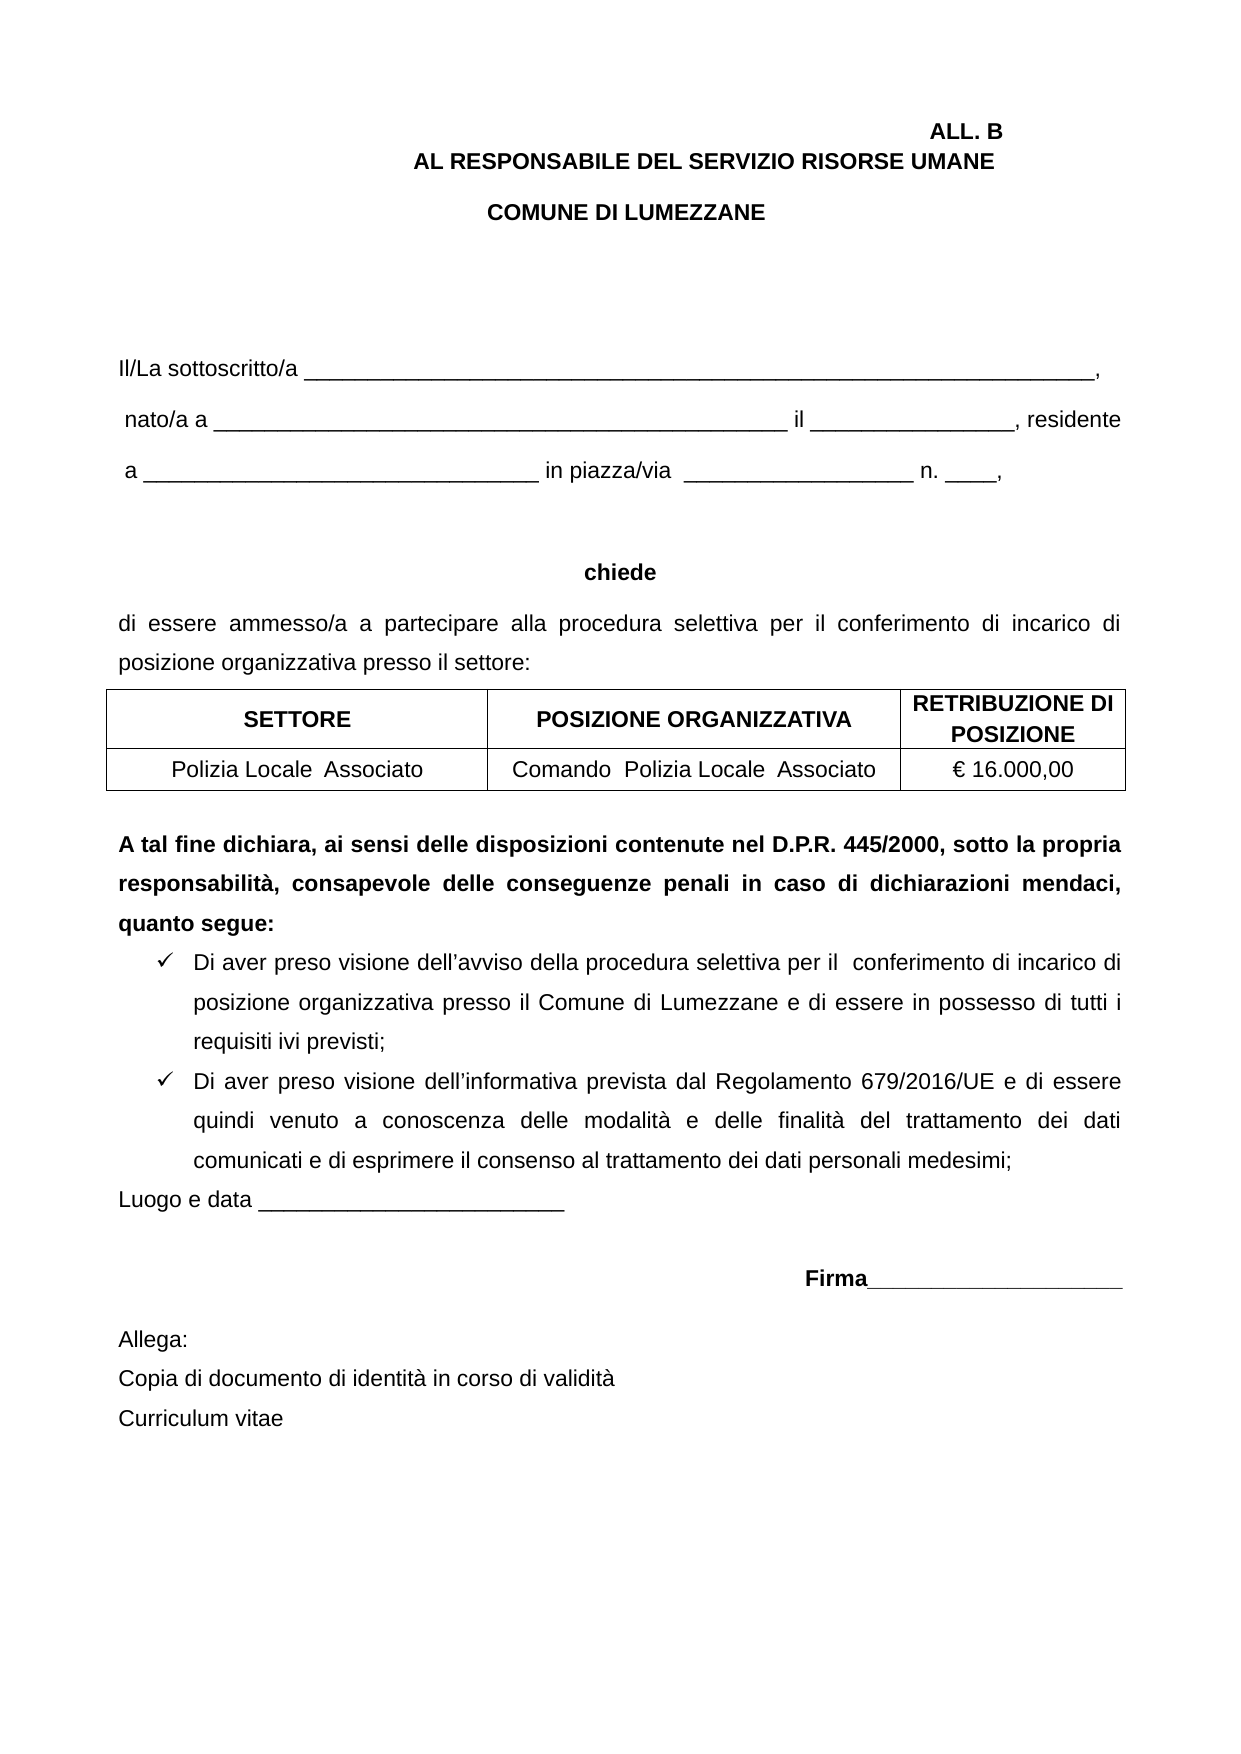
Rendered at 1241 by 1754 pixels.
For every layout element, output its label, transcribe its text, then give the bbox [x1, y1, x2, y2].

text COMUNE DI LUMEZZANE [413, 199, 1122, 226]
text nato/a a _____________________________________________ il ________________, residente [118, 406, 1122, 432]
list Di aver preso visione dell’avviso della procedura selettiva per il conferimento di incarico di posizione organizzativa presso il Comune di Lumezzane e di essere in possesso di tutti i requisiti ivi previsti; [156, 949, 1122, 1055]
table_header POSIZIONE ORGANIZZATIVA [488, 690, 900, 748]
text chiede [118, 559, 1122, 585]
table_cell € 16.000,00 [901, 749, 1125, 790]
table_cell Comando Polizia Locale Associato [488, 749, 900, 790]
table_header SETTORE [107, 690, 487, 748]
table_cell Polizia Locale Associato [107, 749, 487, 790]
subtitle Firma____________________ [118, 1265, 1122, 1292]
text Curriculum vitae [118, 1404, 1122, 1431]
text ALL. B AL RESPONSABILE DEL SERVIZIO RISORSE UMANE [118, 118, 1122, 175]
list Di aver preso visione dell’informativa prevista dal Regolamento 679/2016/UE e di essere quindi venuto a conoscenza delle modalità e delle finalità del trattamento dei dati comunicati e di esprimere il consenso al trattamento dei dati personali medesimi; [156, 1068, 1122, 1173]
table_header RETRIBUZIONE DI POSIZIONE [901, 690, 1125, 748]
text Luogo e data ________________________ [118, 1186, 1122, 1213]
text A tal fine dichiara, ai sensi delle disposizioni contenute nel D.P.R. 445/2000, sotto la propria responsabilità, consapevole delle conseguenze penali in caso di dichiarazioni mendaci, quanto segue: [118, 831, 1122, 936]
text di essere ammesso/a a partecipare alla procedura selettiva per il conferimento di incarico di posizione organizzativa presso il settore: [118, 610, 1122, 676]
text Il/La sottoscritto/a ______________________________________________________________, [118, 354, 1122, 381]
text Allega: [118, 1326, 1122, 1352]
text a _______________________________ in piazza/via __________________ n. ____, [118, 457, 1122, 483]
text Copia di documento di identità in corso di validità [118, 1365, 1122, 1391]
